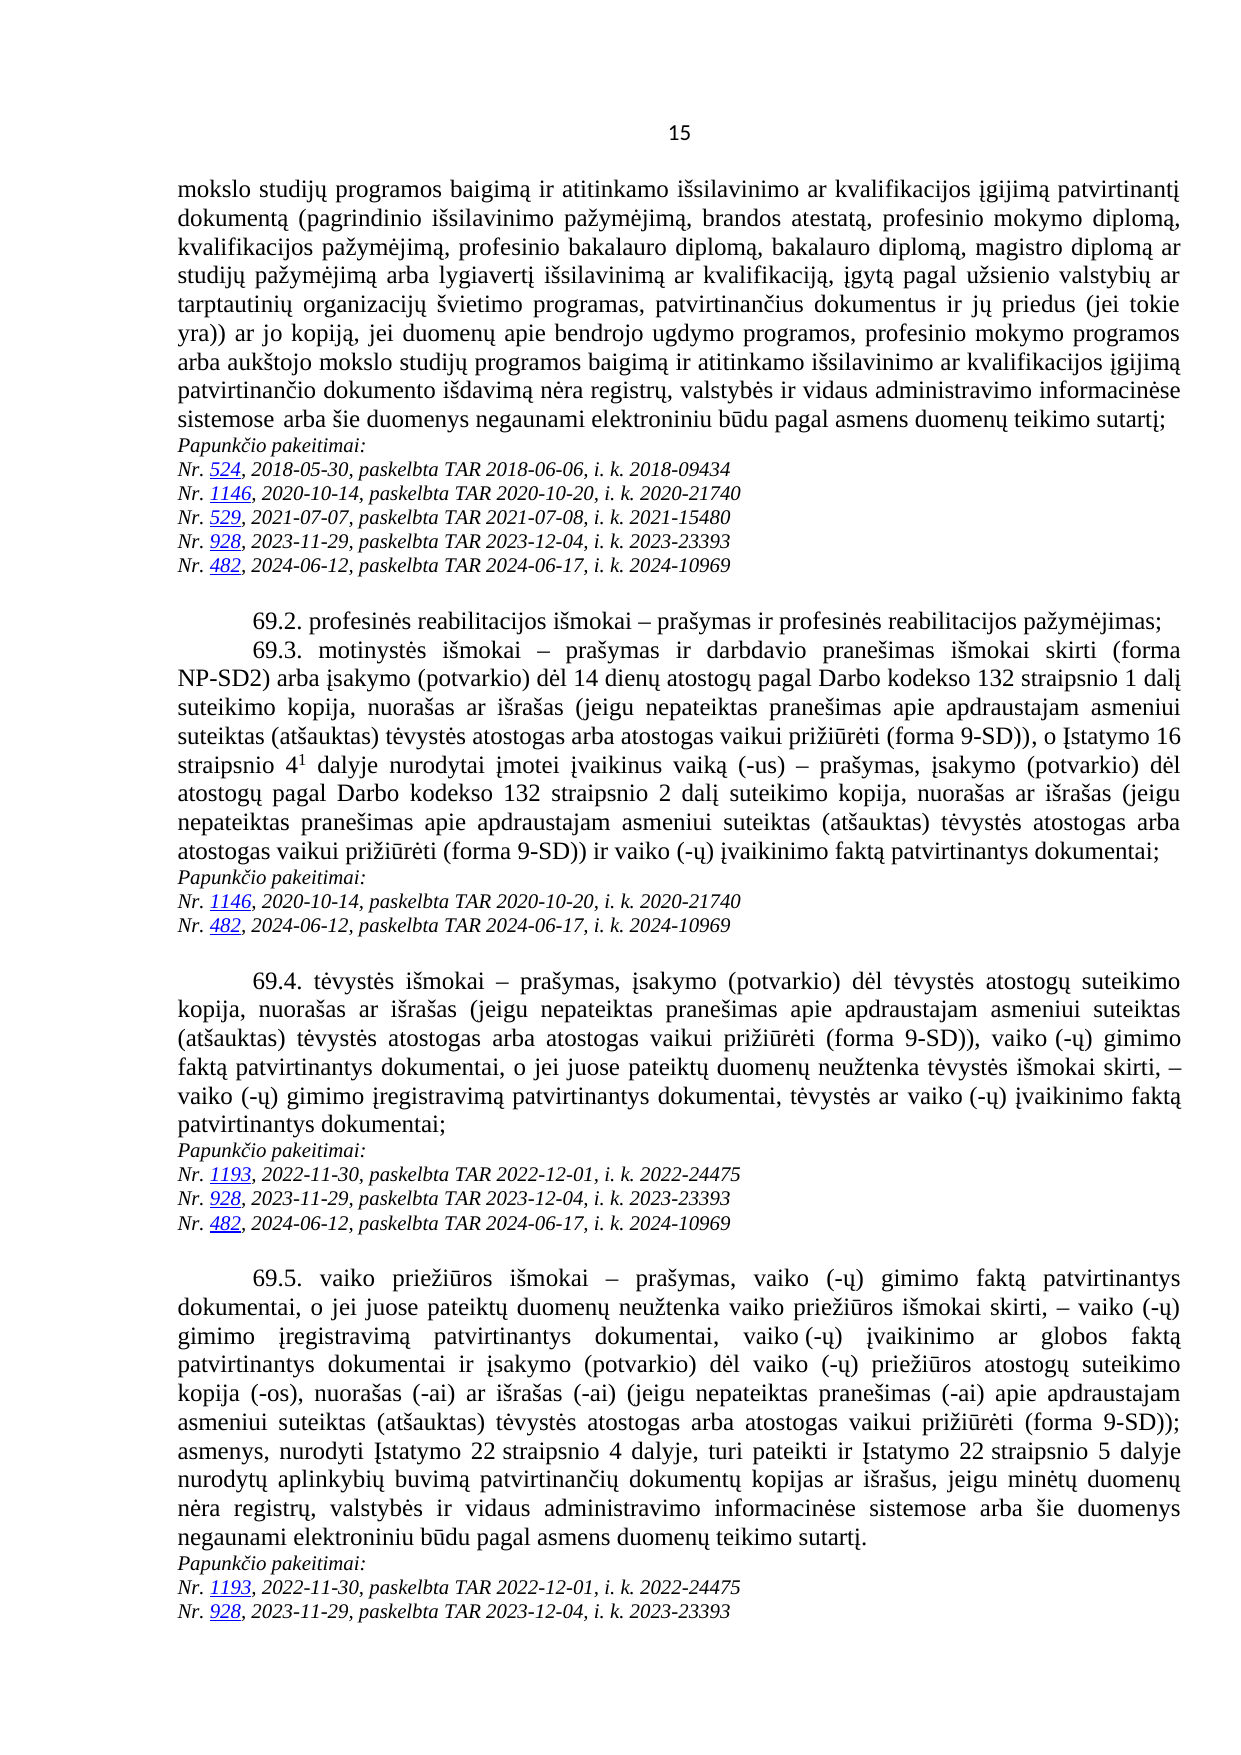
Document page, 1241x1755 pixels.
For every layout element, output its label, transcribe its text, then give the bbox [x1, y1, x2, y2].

text Papunkčio pakeitimai: [177, 1551, 1181, 1575]
text Nr. 928, 2023-11-29, paskelbta TAR 2023-12-04, i. k. 2023-23393 [177, 1599, 1181, 1623]
text 69.5. vaiko priežiūros išmokai – prašymas, vaiko (-ų) gimimo faktą patvirtinantys dokumentai, o jei juose pateiktų duomenų neužtenka vaiko priežiūros išmokai skirti, – vaiko (-ų) gimimo įregistravimą patvirtinantys dokumentai, vaiko (-ų) įvaikinimo ar globos faktą patvirtinantys dokumentai ir įsakymo (potvarkio) dėl vaiko (-ų) priežiūros atostogų suteikimo kopija (-os), nuorašas (-ai) ar išrašas (-ai) (jeigu nepateiktas pranešimas (-ai) apie apdraustajam asmeniui suteiktas (atšauktas) tėvystės atostogas arba atostogas vaikui prižiūrėti (forma 9-SD)); asmenys, nurodyti Įstatymo 22 straipsnio 4 dalyje, turi pateikti ir Įstatymo 22 straipsnio 5 dalyje nurodytų aplinkybių buvimą patvirtinančių dokumentų kopijas ar išrašus, jeigu minėtų duomenų nėra registrų, valstybės ir vidaus administravimo informacinėse sistemose arba šie duomenys negaunami elektroniniu būdu pagal asmens duomenų teikimo sutartį. [177, 1263, 1181, 1551]
text Nr. 1146, 2020-10-14, paskelbta TAR 2020-10-20, i. k. 2020-21740 [177, 481, 1181, 505]
text 69.3. motinystės išmokai – prašymas ir darbdavio pranešimas išmokai skirti (forma NP‑SD2) arba įsakymo (potvarkio) dėl 14 dienų atostogų pagal Darbo kodekso 132 straipsnio 1 dalį suteikimo kopija, nuorašas ar išrašas (jeigu nepateiktas pranešimas apie apdraustajam asmeniui suteiktas (atšauktas) tėvystės atostogas arba atostogas vaikui prižiūrėti (forma 9-SD)), o Įstatymo 16 straipsnio 41 dalyje nurodytai įmotei įvaikinus vaiką (-us) – prašymas, įsakymo (potvarkio) dėl atostogų pagal Darbo kodekso 132 straipsnio 2 dalį suteikimo kopija, nuorašas ar išrašas (jeigu nepateiktas pranešimas apie apdraustajam asmeniui suteiktas (atšauktas) tėvystės atostogas arba atostogas vaikui prižiūrėti (forma 9-SD)) ir vaiko (-ų) įvaikinimo faktą patvirtinantys dokumentai; [177, 635, 1181, 865]
text Nr. 482, 2024-06-12, paskelbta TAR 2024-06-17, i. k. 2024-10969 [177, 1210, 1181, 1234]
text 69.2. profesinės reabilitacijos išmokai – prašymas ir profesinės reabilitacijos pažymėjimas; [177, 606, 1181, 635]
text Nr. 524, 2018-05-30, paskelbta TAR 2018-06-06, i. k. 2018-09434 [177, 457, 1181, 481]
text Nr. 1193, 2022-11-30, paskelbta TAR 2022-12-01, i. k. 2022-24475 [177, 1575, 1181, 1599]
text Papunkčio pakeitimai: [177, 865, 1181, 889]
text 69.4. tėvystės išmokai – prašymas, įsakymo (potvarkio) dėl tėvystės atostogų suteikimo kopija, nuorašas ar išrašas (jeigu nepateiktas pranešimas apie apdraustajam asmeniui suteiktas (atšauktas) tėvystės atostogas arba atostogas vaikui prižiūrėti (forma 9-SD)), vaiko (-ų) gimimo faktą patvirtinantys dokumentai, o jei juose pateiktų duomenų neužtenka tėvystės išmokai skirti, – vaiko (-ų) gimimo įregistravimą patvirtinantys dokumentai, tėvystės ar vaiko (-ų) įvaikinimo faktą patvirtinantys dokumentai; [177, 966, 1181, 1138]
text Nr. 928, 2023-11-29, paskelbta TAR 2023-12-04, i. k. 2023-23393 [177, 529, 1181, 553]
text mokslo studijų programos baigimą ir atitinkamo išsilavinimo ar kvalifikacijos įgijimą patvirtinantį dokumentą (pagrindinio išsilavinimo pažymėjimą, brandos atestatą, profesinio mokymo diplomą, kvalifikacijos pažymėjimą, profesinio bakalauro diplomą, bakalauro diplomą, magistro diplomą ar studijų pažymėjimą arba lygiavertį išsilavinimą ar kvalifikaciją, įgytą pagal užsienio valstybių ar tarptautinių organizacijų švietimo programas, patvirtinančius dokumentus ir jų priedus (jei tokie yra)) ar jo kopiją, jei duomenų apie bendrojo ugdymo programos, profesinio mokymo programos arba aukštojo mokslo studijų programos baigimą ir atitinkamo išsilavinimo ar kvalifikacijos įgijimą patvirtinančio dokumento išdavimą nėra registrų, valstybės ir vidaus administravimo informacinėse sistemose arba šie duomenys negaunami elektroniniu būdu pagal asmens duomenų teikimo sutartį; [177, 174, 1181, 433]
text Papunkčio pakeitimai: [177, 1138, 1181, 1162]
text Nr. 928, 2023-11-29, paskelbta TAR 2023-12-04, i. k. 2023-23393 [177, 1186, 1181, 1210]
text Nr. 529, 2021-07-07, paskelbta TAR 2021-07-08, i. k. 2021-15480 [177, 505, 1181, 529]
text Nr. 482, 2024-06-12, paskelbta TAR 2024-06-17, i. k. 2024-10969 [177, 553, 1181, 577]
text Papunkčio pakeitimai: [177, 433, 1181, 457]
text Nr. 482, 2024-06-12, paskelbta TAR 2024-06-17, i. k. 2024-10969 [177, 913, 1181, 937]
text Nr. 1193, 2022-11-30, paskelbta TAR 2022-12-01, i. k. 2022-24475 [177, 1162, 1181, 1186]
text Nr. 1146, 2020-10-14, paskelbta TAR 2020-10-20, i. k. 2020-21740 [177, 889, 1181, 913]
